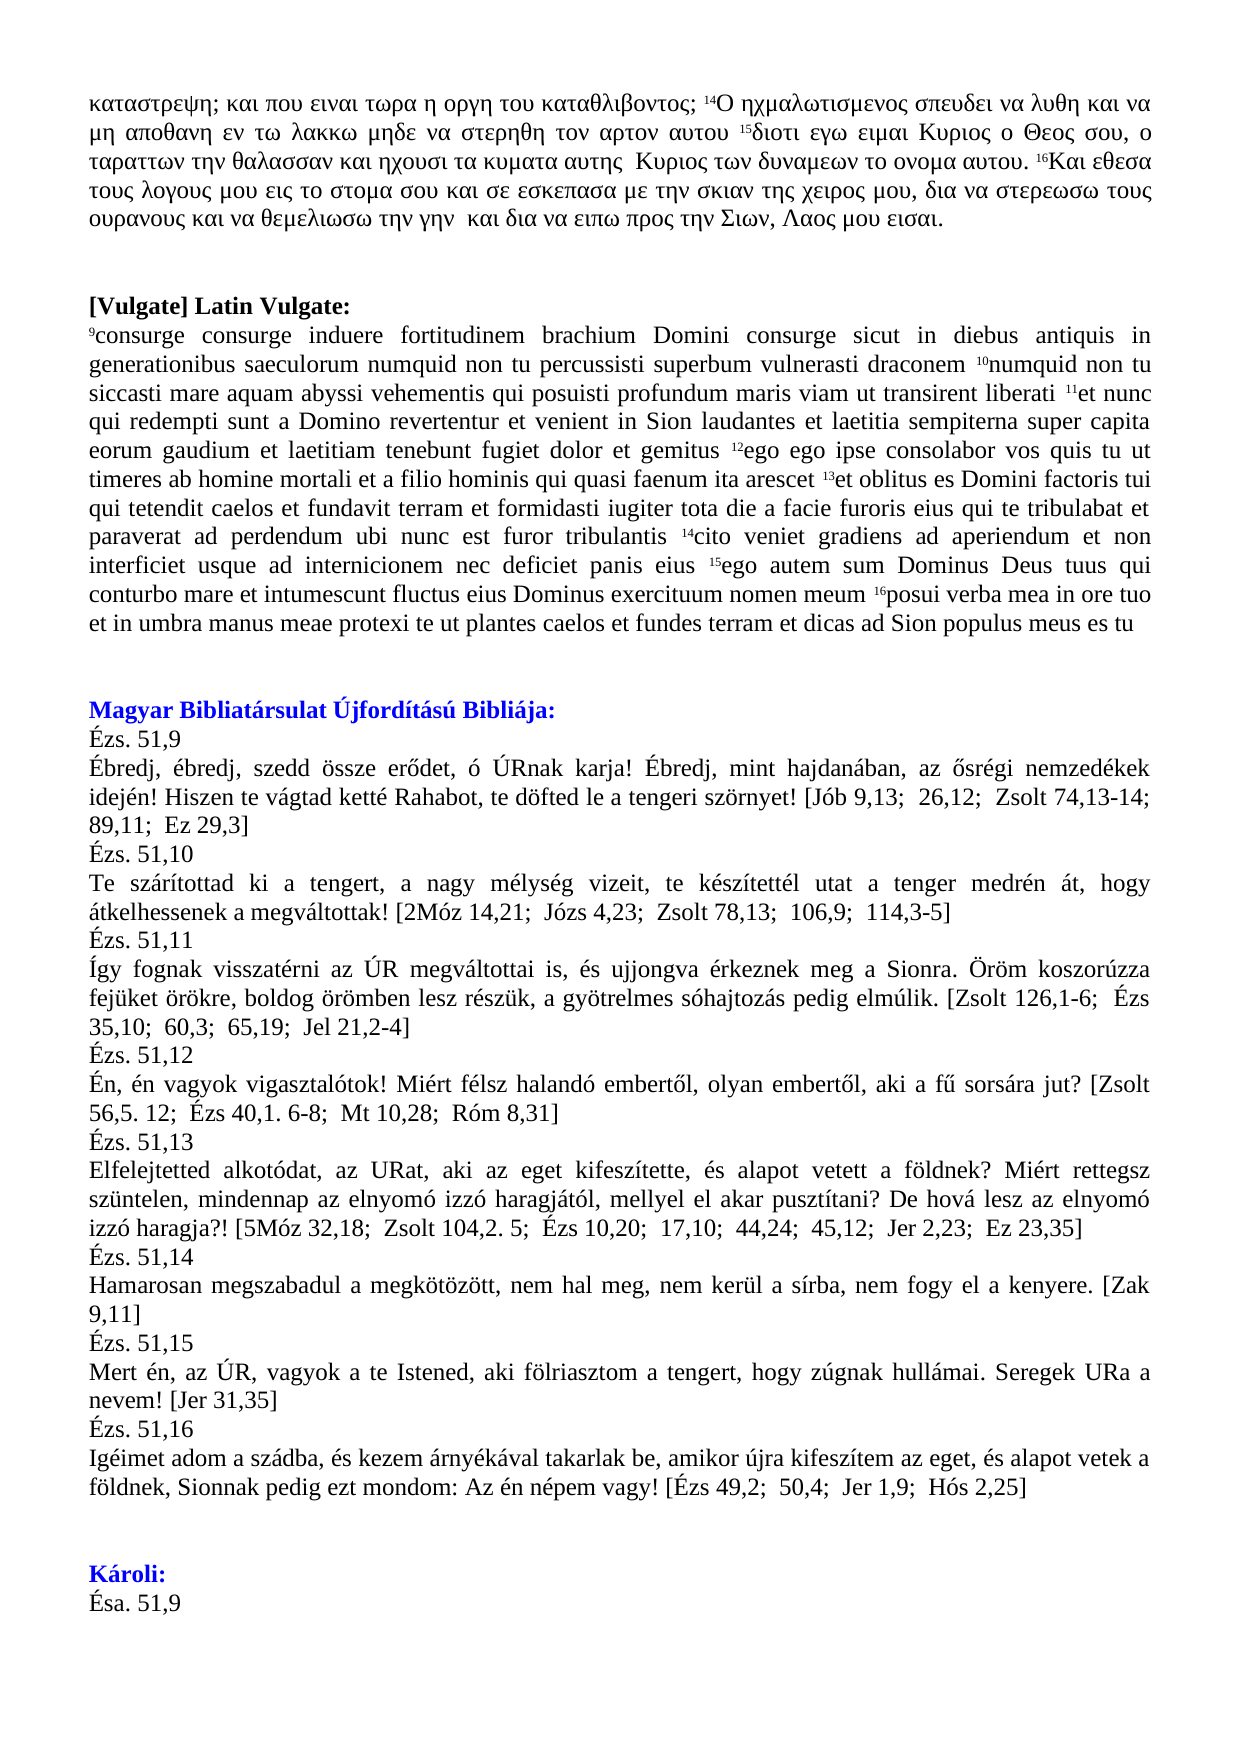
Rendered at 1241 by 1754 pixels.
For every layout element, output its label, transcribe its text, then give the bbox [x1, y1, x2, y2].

text [Vulgate] Latin Vulgate: [88, 291, 1152, 320]
text Ézs. 51,9 [88, 724, 1152, 753]
text Ézs. 51,12 [88, 1040, 1152, 1069]
text Ézs. 51,15 [88, 1328, 1152, 1357]
text Ézs. 51,10 [88, 839, 1152, 868]
text Én, én vagyok vigasztalótok! Miért félsz halandó embertől, olyan embertől, aki a fű sorsára jut? [Zsolt 56,5. 12; Ézs 40,1. 6-8; Mt 10,28; Róm 8,31] [88, 1069, 1152, 1127]
text Igéimet adom a szádba, és kezem árnyékával takarlak be, amikor újra kifeszítem az eget, és alapot vetek a földnek, Sionnak pedig ezt mondom: Az én népem vagy! [Ézs 49,2; 50,4; Jer 1,9; Hós 2,25] [88, 1443, 1152, 1500]
text Ézs. 51,11 [88, 925, 1152, 954]
text Mert én, az ÚR, vagyok a te Istened, aki fölriasztom a tengert, hogy zúgnak hullámai. Seregek URa a nevem! [Jer 31,35] [88, 1357, 1152, 1414]
text Károli: [88, 1559, 1152, 1588]
text Ésa. 51,9 [88, 1588, 1152, 1617]
text Ézs. 51,16 [88, 1414, 1152, 1443]
text 9consurge consurge induere fortitudinem brachium Domini consurge sicut in diebus antiquis in generationibus saeculorum numquid non tu percussisti superbum vulnerasti draconem 10numquid non tu siccasti mare aquam abyssi vehementis qui posuisti profundum maris viam ut transirent liberati 11et nunc qui redempti sunt a Domino revertentur et venient in Sion laudantes et laetitia sempiterna super capita eorum gaudium et laetitiam tenebunt fugiet dolor et gemitus 12ego ego ipse consolabor vos quis tu ut timeres ab homine mortali et a filio hominis qui quasi faenum ita arescet 13et oblitus es Domini factoris tui qui tetendit caelos et fundavit terram et formidasti iugiter tota die a facie furoris eius qui te tribulabat et paraverat ad perdendum ubi nunc est furor tribulantis 14cito veniet gradiens ad aperiendum et non interficiet usque ad internicionem nec deficiet panis eius 15ego autem sum Dominus Deus tuus qui conturbo mare et intumescunt fluctus eius Dominus exercituum nomen meum 16posui verba mea in ore tuo et in umbra manus meae protexi te ut plantes caelos et fundes terram et dicas ad Sion populus meus es tu [88, 320, 1152, 636]
text Te szárítottad ki a tengert, a nagy mélység vizeit, te készítettél utat a tenger medrén át, hogy átkelhessenek a megváltottak! [2Móz 14,21; Józs 4,23; Zsolt 78,13; 106,9; 114,3-5] [88, 868, 1152, 925]
text Ézs. 51,13 [88, 1127, 1152, 1155]
text Magyar Bibliatársulat Újfordítású Bibliája: [88, 695, 1152, 724]
text καταστρεψη; και που ειναι τωρα η οργη του καταθλιβοντος; 14Ο ηχμαλωτισμενος σπευδει να λυθη και να μη αποθανη εν τω λακκω μηδε να στερηθη τον αρτον αυτου 15διοτι εγω ειμαι Κυριος ο Θεος σου, ο ταραττων την θαλασσαν και ηχουσι τα κυματα αυτης Κυριος των δυναμεων το ονομα αυτου. 16Και εθεσα τους λογους μου εις το στομα σου και σε εσκεπασα με την σκιαν της χειρος μου, δια να στερεωσω τους ουρανους και να θεμελιωσω την γην και δια να ειπω προς την Σιων, Λαος μου εισαι. [88, 88, 1152, 232]
text Hamarosan megszabadul a megkötözött, nem hal meg, nem kerül a sírba, nem fogy el a kenyere. [Zak 9,11] [88, 1270, 1152, 1328]
text Ézs. 51,14 [88, 1242, 1152, 1270]
text Így fognak visszatérni az ÚR megváltottai is, és ujjongva érkeznek meg a Sionra. Öröm koszorúzza fejüket örökre, boldog örömben lesz részük, a gyötrelmes sóhajtozás pedig elmúlik. [Zsolt 126,1-6; Ézs 35,10; 60,3; 65,19; Jel 21,2-4] [88, 954, 1152, 1040]
text Ébredj, ébredj, szedd össze erődet, ó ÚRnak karja! Ébredj, mint hajdanában, az ősrégi nemzedékek idején! Hiszen te vágtad ketté Rahabot, te döfted le a tengeri szörnyet! [Jób 9,13; 26,12; Zsolt 74,13-14; 89,11; Ez 29,3] [88, 753, 1152, 839]
text Elfelejtetted alkotódat, az URat, aki az eget kifeszítette, és alapot vetett a földnek? Miért rettegsz szüntelen, mindennap az elnyomó izzó haragjától, mellyel el akar pusztítani? De hová lesz az elnyomó izzó haragja?! [5Móz 32,18; Zsolt 104,2. 5; Ézs 10,20; 17,10; 44,24; 45,12; Jer 2,23; Ez 23,35] [88, 1155, 1152, 1242]
